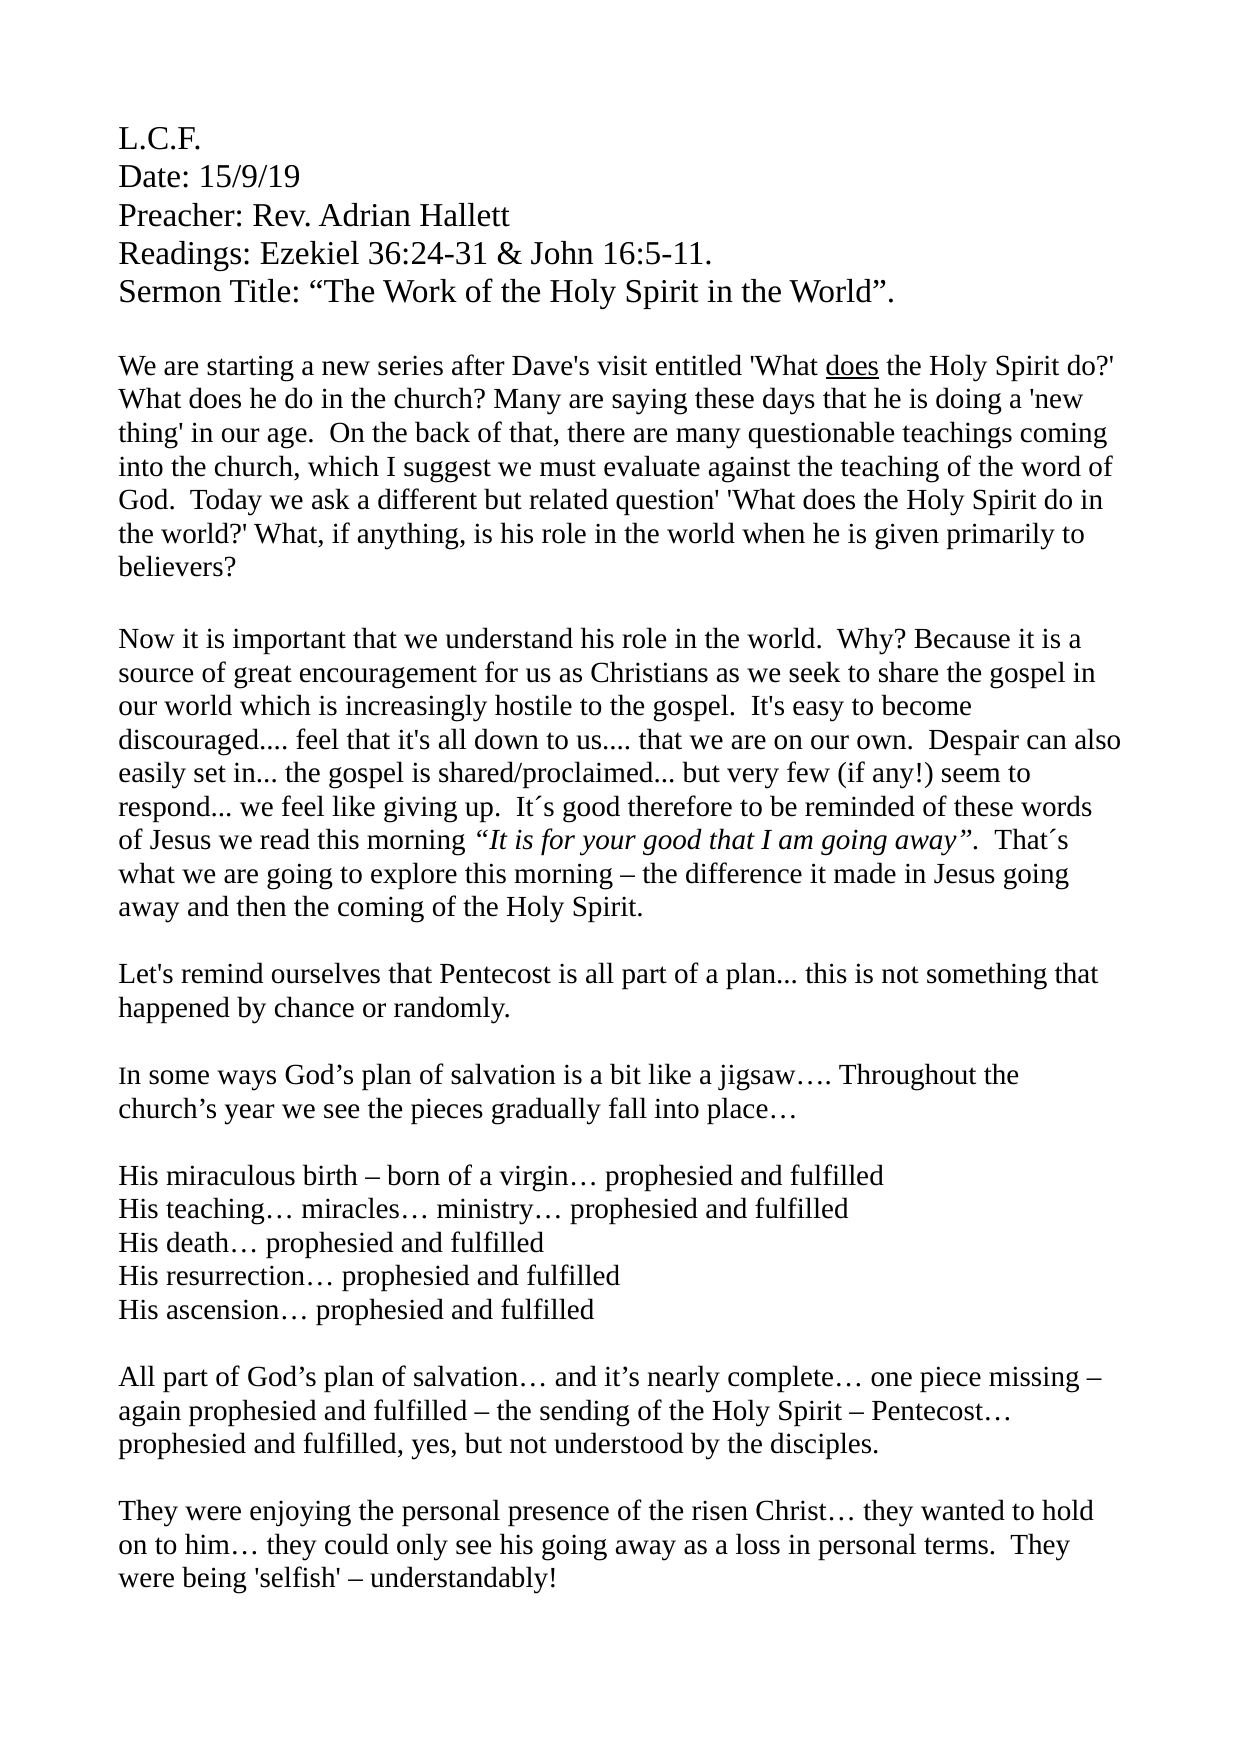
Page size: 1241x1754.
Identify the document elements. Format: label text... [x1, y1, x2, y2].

text His ascension… prophesied and fulfilled [118, 1292, 1122, 1326]
text His death… prophesied and fulfilled [118, 1225, 1122, 1258]
text All part of God’s plan of salvation… and it’s nearly complete… one piece missing – again prophesied and fulfilled – the sending of the Holy Spirit – Pentecost… prophesied and fulfilled, yes, but not understood by the disciples. [118, 1359, 1122, 1460]
text In some ways God’s plan of salvation is a bit like a jigsaw…. Throughout the church’s year we see the pieces gradually fall into place… [118, 1057, 1122, 1124]
text His miraculous birth – born of a virgin… prophesied and fulfilled [118, 1158, 1122, 1191]
text His teaching… miracles… ministry… prophesied and fulfilled [118, 1191, 1122, 1225]
text Let's remind ourselves that Pentecost is all part of a plan... this is not something that happened by chance or randomly. [118, 957, 1122, 1024]
text Date: 15/9/19 [118, 156, 1122, 195]
text L.C.F. [118, 118, 1122, 156]
text Readings: Ezekiel 36:24-31 & John 16:5-11. [118, 233, 1122, 271]
text Preacher: Rev. Adrian Hallett [118, 195, 1122, 233]
text His resurrection… prophesied and fulfilled [118, 1258, 1122, 1292]
text Sermon Title: “The Work of the Holy Spirit in the World”. [118, 271, 1122, 310]
text Now it is important that we understand his role in the world. Why? Because it is a source of great encouragement for us as Christians as we seek to share the gospel in our world which is increasingly hostile to the gospel. It's easy to become discouraged.... feel that it's all down to us.... that we are on our own. Despair can also easily set in... the gospel is shared/proclaimed... but very few (if any!) seem to respond... we feel like giving up. It´s good therefore to be reminded of these words of Jesus we read this morning “It is for your good that I am going away”. That´s what we are going to explore this morning – the difference it made in Jesus going away and then the coming of the Holy Spirit. [118, 621, 1122, 923]
text We are starting a new series after Dave's visit entitled 'What does the Holy Spirit do?' What does he do in the church? Many are saying these days that he is doing a 'new thing' in our age. On the back of that, there are many questionable teachings coming into the church, which I suggest we must evaluate against the teaching of the word of God. Today we ask a different but related question' 'What does the Holy Spirit do in the world?' What, if anything, is his role in the world when he is given primarily to believers? [118, 348, 1122, 583]
text They were enjoying the personal presence of the risen Christ… they wanted to hold on to him… they could only see his going away as a loss in personal terms. They were being 'selfish' – understandably! [118, 1493, 1122, 1594]
